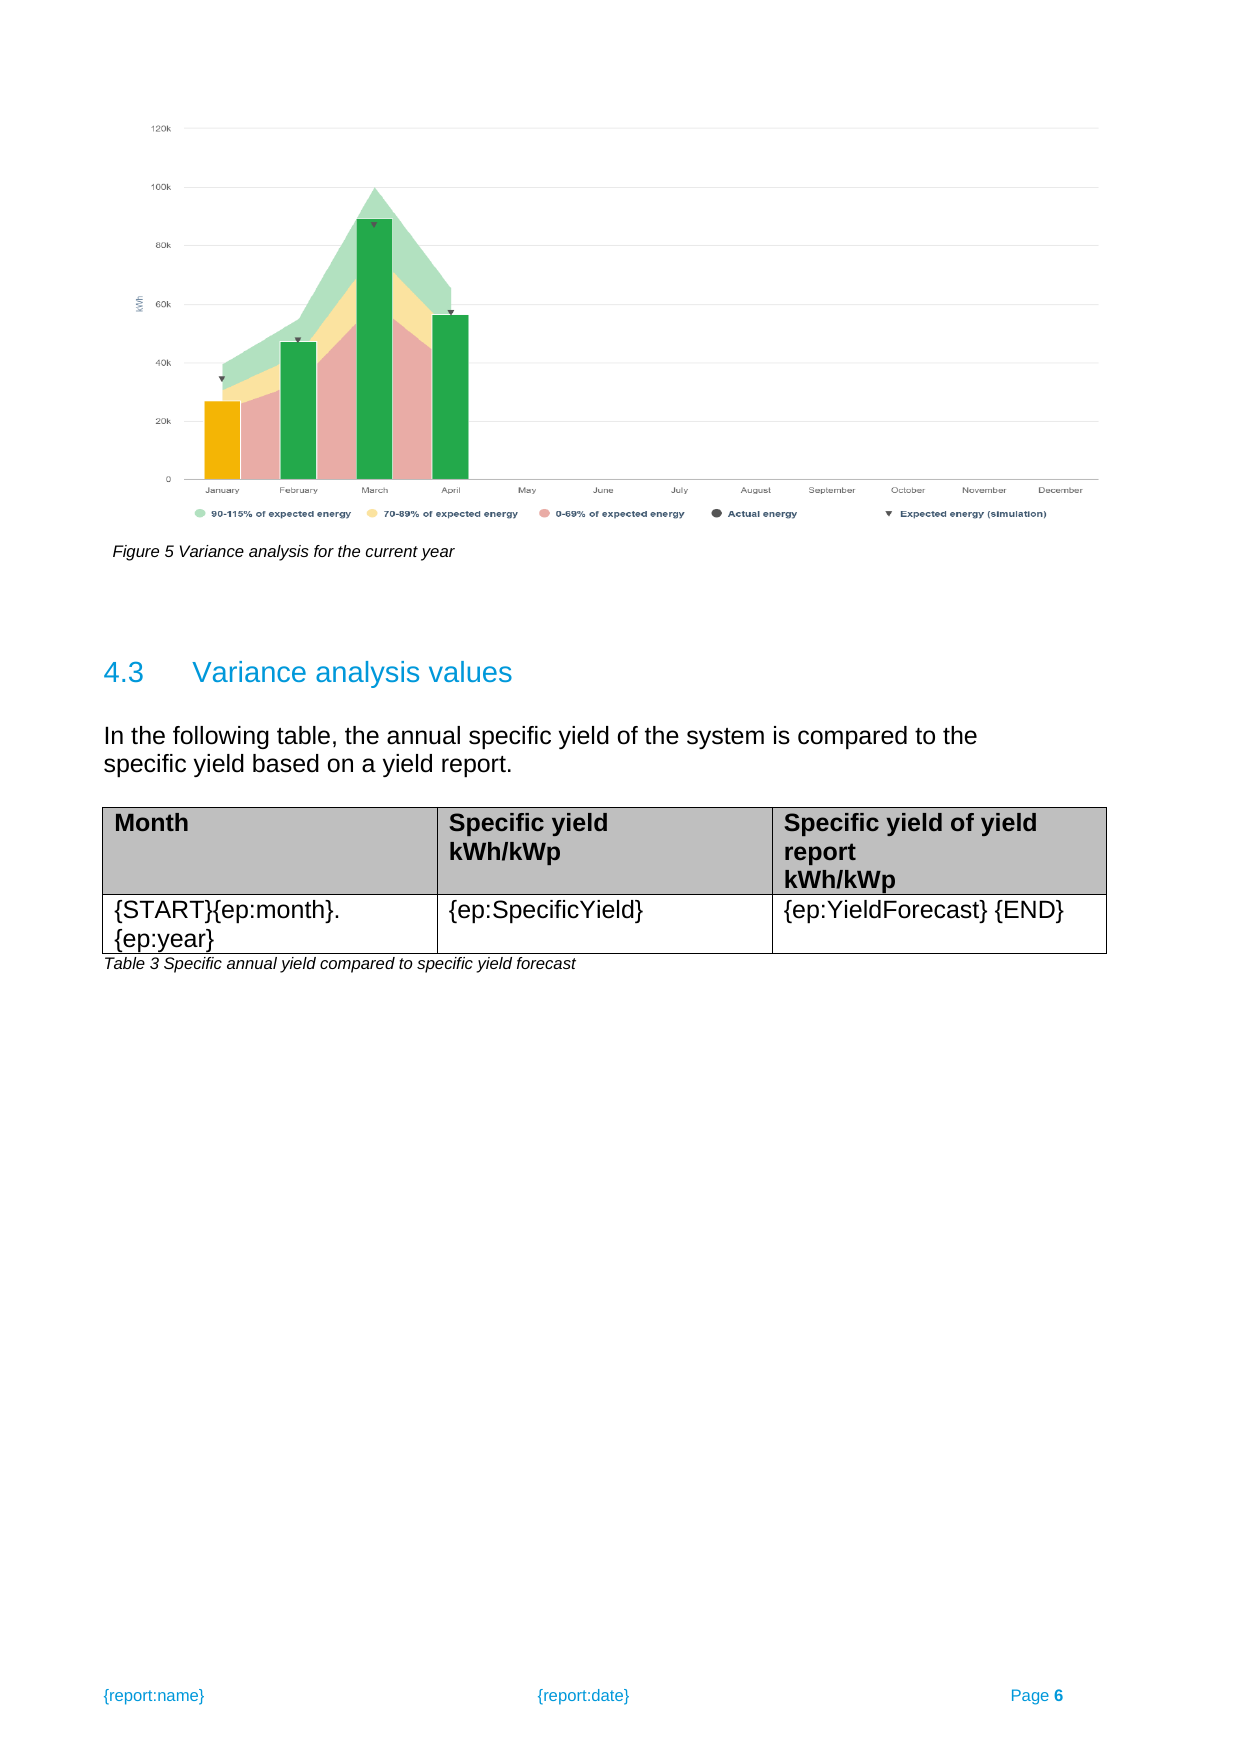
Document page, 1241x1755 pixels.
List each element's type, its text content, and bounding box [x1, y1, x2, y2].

table_cell {ep:SpecificYield} [438, 895, 772, 953]
table_header Specific yield of yield report kWh/kWp [773, 808, 1106, 894]
table_header Month [103, 808, 437, 894]
text Figure 5 Variance analysis for the current year [112, 542, 1097, 561]
table_cell {ep:YieldForecast} {END} [773, 895, 1106, 953]
text Table 3 Specific annual yield compared to specific yield forecast [103, 954, 1063, 973]
subtitle Variance analysis values [103, 655, 1063, 689]
table_header Specific yield kWh/kWp [438, 808, 772, 894]
text In the following table, the annual specific yield of the system is compared to the specific yield based on a yield report. [103, 721, 1063, 778]
table_cell {START}{ep:month}.{ep:year} [103, 895, 437, 953]
picture [122, 121, 1107, 533]
